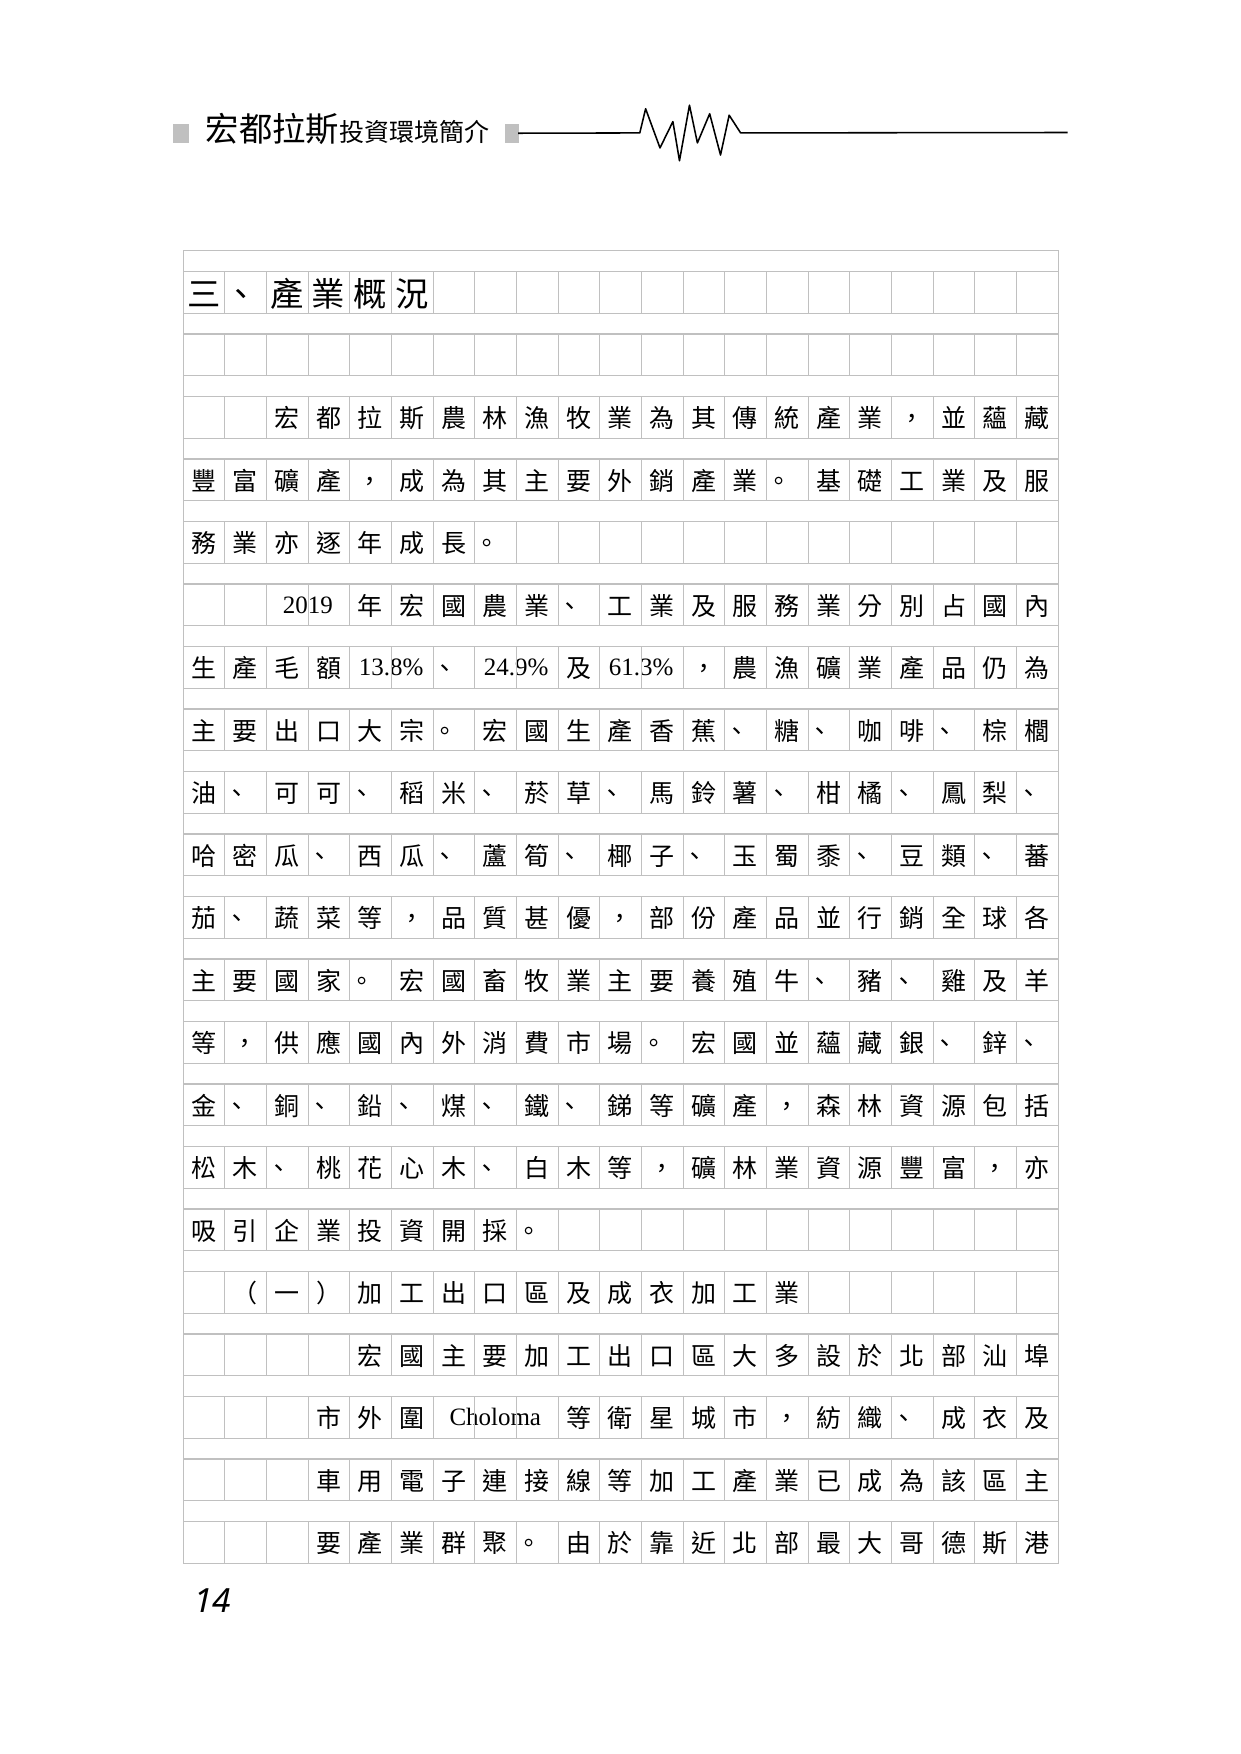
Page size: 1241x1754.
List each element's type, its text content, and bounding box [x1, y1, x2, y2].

text 三、產業概況 [892, 272, 933, 313]
text 宏都拉斯農林漁牧業為其傳統產業，並蘊藏豐富礦產，成為其主要外銷產業。基礎工業及服務業亦逐年成長。 [1017, 522, 1058, 563]
text 2019年宏國農業、工業及服務業分別占國內生產毛額13.8%、24.9%及61.3%，農漁礦業產品仍為主要出口大宗。宏國生產香蕉、糖、咖啡、棕櫚油、可可、稻米、菸草、馬鈴薯、柑橘、鳳梨、哈密瓜、西瓜、蘆筍、椰子、玉蜀黍、豆類、蕃茄、蔬菜等，品質甚優，部份產品並行銷全球各主要國家。宏國畜牧業主要養殖牛、豬、雞及羊等，供應國內外消費市場。宏國並蘊藏銀、鋅、金、銅、鉛、煤、鐵、銻等礦產，森林資源包括松木、桃花心木、白木等，礦林業資源豐富，亦吸引企業投資開採。 [184, 814, 1058, 833]
text 2019年宏國農業、工業及服務業分別占國內生產毛額13.8%、24.9%及61.3%，農漁礦業產品仍為主要出口大宗。宏國生產香蕉、糖、咖啡、棕櫚油、可可、稻米、菸草、馬鈴薯、柑橘、鳳梨、哈密瓜、西瓜、蘆筍、椰子、玉蜀黍、豆類、蕃茄、蔬菜等，品質甚優，部份產品並行銷全球各主要國家。宏國畜牧業主要養殖牛、豬、雞及羊等，供應國內外消費市場。宏國並蘊藏銀、鋅、金、銅、鉛、煤、鐵、銻等礦產，森林資源包括松木、桃花心木、白木等，礦林業資源豐富，亦吸引企業投資開採。 [184, 1189, 1058, 1208]
text 2019年宏國農業、工業及服務業分別占國內生產毛額13.8%、24.9%及61.3%，農漁礦業產品仍為主要出口大宗。宏國生產香蕉、糖、咖啡、棕櫚油、可可、稻米、菸草、馬鈴薯、柑橘、鳳梨、哈密瓜、西瓜、蘆筍、椰子、玉蜀黍、豆類、蕃茄、蔬菜等，品質甚優，部份產品並行銷全球各主要國家。宏國畜牧業主要養殖牛、豬、雞及羊等，供應國內外消費市場。宏國並蘊藏銀、鋅、金、銅、鉛、煤、鐵、銻等礦產，森林資源包括松木、桃花心木、白木等，礦林業資源豐富，亦吸引企業投資開採。 [184, 626, 1058, 646]
text 宏都拉斯農林漁牧業為其傳統產業，並蘊藏豐富礦產，成為其主要外銷產業。基礎工業及服務業亦逐年成長。 [559, 460, 599, 500]
text 宏都拉斯農林漁牧業為其傳統產業，並蘊藏豐富礦產，成為其主要外銷產業。基礎工業及服務業亦逐年成長。 [184, 376, 1058, 396]
text 宏都拉斯農林漁牧業為其傳統產業，並蘊藏豐富礦產，成為其主要外銷產業。基礎工業及服務業亦逐年成長。 [975, 397, 1016, 438]
text 2019年宏國農業、工業及服務業分別占國內生產毛額13.8%、24.9%及61.3%，農漁礦業產品仍為主要出口大宗。宏國生產香蕉、糖、咖啡、棕櫚油、可可、稻米、菸草、馬鈴薯、柑橘、鳳梨、哈密瓜、西瓜、蘆筍、椰子、玉蜀黍、豆類、蕃茄、蔬菜等，品質甚優，部份產品並行銷全球各主要國家。宏國畜牧業主要養殖牛、豬、雞及羊等，供應國內外消費市場。宏國並蘊藏銀、鋅、金、銅、鉛、煤、鐵、銻等礦產，森林資源包括松木、桃花心木、白木等，礦林業資源豐富，亦吸引企業投資開採。 [184, 939, 1058, 958]
text （ [225, 1272, 266, 1313]
text 三、產業概況 [517, 272, 558, 313]
text 宏都拉斯農林漁牧業為其傳統產業，並蘊藏豐富礦產，成為其主要外銷產業。基礎工業及服務業亦逐年成長。 [392, 522, 433, 563]
text 三、產業概況 [434, 272, 474, 313]
text 宏都拉斯農林漁牧業為其傳統產業，並蘊藏豐富礦產，成為其主要外銷產業。基礎工業及服務業亦逐年成長。 [392, 460, 433, 500]
text 2019年宏國農業、工業及服務業分別占國內生產毛額13.8%、24.9%及61.3%，農漁礦業產品仍為主要出口大宗。宏國生產香蕉、糖、咖啡、棕櫚油、可可、稻米、菸草、馬鈴薯、柑橘、鳳梨、哈密瓜、西瓜、蘆筍、椰子、玉蜀黍、豆類、蕃茄、蔬菜等，品質甚優，部份產品並行銷全球各主要國家。宏國畜牧業主要養殖牛、豬、雞及羊等，供應國內外消費市場。宏國並蘊藏銀、鋅、金、銅、鉛、煤、鐵、銻等礦產，森林資源包括松木、桃花心木、白木等，礦林業資源豐富，亦吸引企業投資開採。 [184, 751, 1058, 771]
text 宏都拉斯農林漁牧業為其傳統產業，並蘊藏豐富礦產，成為其主要外銷產業。基礎工業及服務業亦逐年成長。 [809, 397, 849, 438]
text 區 [517, 1272, 558, 1313]
text 宏都拉斯農林漁牧業為其傳統產業，並蘊藏豐富礦產，成為其主要外銷產業。基礎工業及服務業亦逐年成長。 [934, 397, 974, 438]
text 宏都拉斯農林漁牧業為其傳統產業，並蘊藏豐富礦產，成為其主要外銷產業。基礎工業及服務業亦逐年成長。 [600, 522, 641, 563]
text [1017, 1272, 1058, 1313]
text 三、產業概況 [642, 272, 683, 313]
text 宏都拉斯農林漁牧業為其傳統產業，並蘊藏豐富礦產，成為其主要外銷產業。基礎工業及服務業亦逐年成長。 [975, 460, 1016, 500]
text 宏都拉斯農林漁牧業為其傳統產業，並蘊藏豐富礦產，成為其主要外銷產業。基礎工業及服務業亦逐年成長。 [850, 522, 891, 563]
text 出 [434, 1272, 474, 1313]
text 宏都拉斯農林漁牧業為其傳統產業，並蘊藏豐富礦產，成為其主要外銷產業。基礎工業及服務業亦逐年成長。 [517, 460, 558, 500]
text 宏都拉斯農林漁牧業為其傳統產業，並蘊藏豐富礦產，成為其主要外銷產業。基礎工業及服務業亦逐年成長。 [892, 397, 933, 438]
text [975, 1272, 1016, 1313]
text 三、產業概況 [475, 272, 516, 313]
text 宏都拉斯農林漁牧業為其傳統產業，並蘊藏豐富礦產，成為其主要外銷產業。基礎工業及服務業亦逐年成長。 [517, 522, 558, 563]
text 加 [350, 1272, 391, 1313]
text 宏都拉斯農林漁牧業為其傳統產業，並蘊藏豐富礦產，成為其主要外銷產業。基礎工業及服務業亦逐年成長。 [267, 397, 308, 438]
text 宏都拉斯農林漁牧業為其傳統產業，並蘊藏豐富礦產，成為其主要外銷產業。基礎工業及服務業亦逐年成長。 [267, 522, 308, 563]
text 宏都拉斯農林漁牧業為其傳統產業，並蘊藏豐富礦產，成為其主要外銷產業。基礎工業及服務業亦逐年成長。 [559, 522, 599, 563]
text 宏都拉斯農林漁牧業為其傳統產業，並蘊藏豐富礦產，成為其主要外銷產業。基礎工業及服務業亦逐年成長。 [642, 397, 683, 438]
text 宏都拉斯農林漁牧業為其傳統產業，並蘊藏豐富礦產，成為其主要外銷產業。基礎工業及服務業亦逐年成長。 [184, 522, 224, 563]
text 宏都拉斯農林漁牧業為其傳統產業，並蘊藏豐富礦產，成為其主要外銷產業。基礎工業及服務業亦逐年成長。 [309, 460, 349, 500]
text 業 [767, 1272, 808, 1313]
text 宏都拉斯農林漁牧業為其傳統產業，並蘊藏豐富礦產，成為其主要外銷產業。基礎工業及服務業亦逐年成長。 [684, 522, 724, 563]
text 工 [725, 1272, 766, 1313]
text 宏國主要加工出口區大多設於北部汕埠市外圍Choloma等衛星城市，紡織、成衣及車用電子連接線等加工產業已成為該區主要產業群聚。由於靠近北部最大哥德斯港（Cortés），其港口深可停泊大型商船，且通過美國政府安全檢驗認證港口，貨櫃船2天可抵達美國邁阿密港，並享有免再受檢驗等多項優惠待遇，有利區內產品輸銷美國。 [281, 1314, 1058, 1333]
text 宏都拉斯農林漁牧業為其傳統產業，並蘊藏豐富礦產，成為其主要外銷產業。基礎工業及服務業亦逐年成長。 [350, 522, 391, 563]
text 宏都拉斯農林漁牧業為其傳統產業，並蘊藏豐富礦產，成為其主要外銷產業。基礎工業及服務業亦逐年成長。 [475, 522, 516, 563]
text 三、產業概況 [184, 272, 224, 313]
text 2019年宏國農業、工業及服務業分別占國內生產毛額13.8%、24.9%及61.3%，農漁礦業產品仍為主要出口大宗。宏國生產香蕉、糖、咖啡、棕櫚油、可可、稻米、菸草、馬鈴薯、柑橘、鳳梨、哈密瓜、西瓜、蘆筍、椰子、玉蜀黍、豆類、蕃茄、蔬菜等，品質甚優，部份產品並行銷全球各主要國家。宏國畜牧業主要養殖牛、豬、雞及羊等，供應國內外消費市場。宏國並蘊藏銀、鋅、金、銅、鉛、煤、鐵、銻等礦產，森林資源包括松木、桃花心木、白木等，礦林業資源豐富，亦吸引企業投資開採。 [184, 689, 1058, 708]
text 宏都拉斯農林漁牧業為其傳統產業，並蘊藏豐富礦產，成為其主要外銷產業。基礎工業及服務業亦逐年成長。 [725, 397, 766, 438]
text 2019年宏國農業、工業及服務業分別占國內生產毛額13.8%、24.9%及61.3%，農漁礦業產品仍為主要出口大宗。宏國生產香蕉、糖、咖啡、棕櫚油、可可、稻米、菸草、馬鈴薯、柑橘、鳳梨、哈密瓜、西瓜、蘆筍、椰子、玉蜀黍、豆類、蕃茄、蔬菜等，品質甚優，部份產品並行銷全球各主要國家。宏國畜牧業主要養殖牛、豬、雞及羊等，供應國內外消費市場。宏國並蘊藏銀、鋅、金、銅、鉛、煤、鐵、銻等礦產，森林資源包括松木、桃花心木、白木等，礦林業資源豐富，亦吸引企業投資開採。 [184, 1001, 1058, 1021]
text 三、產業概況 [975, 272, 1016, 313]
text 宏都拉斯農林漁牧業為其傳統產業，並蘊藏豐富礦產，成為其主要外銷產業。基礎工業及服務業亦逐年成長。 [684, 460, 724, 500]
text 宏都拉斯農林漁牧業為其傳統產業，並蘊藏豐富礦產，成為其主要外銷產業。基礎工業及服務業亦逐年成長。 [517, 397, 558, 438]
text 宏都拉斯農林漁牧業為其傳統產業，並蘊藏豐富礦產，成為其主要外銷產業。基礎工業及服務業亦逐年成長。 [434, 397, 474, 438]
text 三、產業概況 [309, 272, 349, 313]
text 宏都拉斯農林漁牧業為其傳統產業，並蘊藏豐富礦產，成為其主要外銷產業。基礎工業及服務業亦逐年成長。 [475, 460, 516, 500]
text [850, 1272, 891, 1313]
text 三、產業概況 [934, 272, 974, 313]
text 宏都拉斯農林漁牧業為其傳統產業，並蘊藏豐富礦產，成為其主要外銷產業。基礎工業及服務業亦逐年成長。 [184, 439, 1058, 458]
text 宏都拉斯農林漁牧業為其傳統產業，並蘊藏豐富礦產，成為其主要外銷產業。基礎工業及服務業亦逐年成長。 [225, 460, 266, 500]
text 宏都拉斯農林漁牧業為其傳統產業，並蘊藏豐富礦產，成為其主要外銷產業。基礎工業及服務業亦逐年成長。 [434, 460, 474, 500]
text 成 [600, 1272, 641, 1313]
text 2019年宏國農業、工業及服務業分別占國內生產毛額13.8%、24.9%及61.3%，農漁礦業產品仍為主要出口大宗。宏國生產香蕉、糖、咖啡、棕櫚油、可可、稻米、菸草、馬鈴薯、柑橘、鳳梨、哈密瓜、西瓜、蘆筍、椰子、玉蜀黍、豆類、蕃茄、蔬菜等，品質甚優，部份產品並行銷全球各主要國家。宏國畜牧業主要養殖牛、豬、雞及羊等，供應國內外消費市場。宏國並蘊藏銀、鋅、金、銅、鉛、煤、鐵、銻等礦產，森林資源包括松木、桃花心木、白木等，礦林業資源豐富，亦吸引企業投資開採。 [184, 1126, 1058, 1146]
text 宏國主要加工出口區大多設於北部汕埠市外圍Choloma等衛星城市，紡織、成衣及車用電子連接線等加工產業已成為該區主要產業群聚。由於靠近北部最大哥德斯港（Cortés），其港口深可停泊大型商船，且通過美國政府安全檢驗認證港口，貨櫃船2天可抵達美國邁阿密港，並享有免再受檢驗等多項優惠待遇，有利區內產品輸銷美國。 [281, 1501, 1058, 1521]
text 宏都拉斯農林漁牧業為其傳統產業，並蘊藏豐富礦產，成為其主要外銷產業。基礎工業及服務業亦逐年成長。 [767, 397, 808, 438]
text 宏都拉斯農林漁牧業為其傳統產業，並蘊藏豐富礦產，成為其主要外銷產業。基礎工業及服務業亦逐年成長。 [309, 397, 349, 438]
text 宏都拉斯農林漁牧業為其傳統產業，並蘊藏豐富礦產，成為其主要外銷產業。基礎工業及服務業亦逐年成長。 [600, 397, 641, 438]
text 三、產業概況 [1017, 272, 1058, 313]
text 宏都拉斯農林漁牧業為其傳統產業，並蘊藏豐富礦產，成為其主要外銷產業。基礎工業及服務業亦逐年成長。 [309, 522, 349, 563]
text 宏都拉斯農林漁牧業為其傳統產業，並蘊藏豐富礦產，成為其主要外銷產業。基礎工業及服務業亦逐年成長。 [184, 397, 224, 438]
text 三、產業概況 [267, 272, 308, 313]
text 宏國主要加工出口區大多設於北部汕埠市外圍Choloma等衛星城市，紡織、成衣及車用電子連接線等加工產業已成為該區主要產業群聚。由於靠近北部最大哥德斯港（Cortés），其港口深可停泊大型商船，且通過美國政府安全檢驗認證港口，貨櫃船2天可抵達美國邁阿密港，並享有免再受檢驗等多項優惠待遇，有利區內產品輸銷美國。 [281, 1439, 1058, 1458]
text 2019年宏國農業、工業及服務業分別占國內生產毛額13.8%、24.9%及61.3%，農漁礦業產品仍為主要出口大宗。宏國生產香蕉、糖、咖啡、棕櫚油、可可、稻米、菸草、馬鈴薯、柑橘、鳳梨、哈密瓜、西瓜、蘆筍、椰子、玉蜀黍、豆類、蕃茄、蔬菜等，品質甚優，部份產品並行銷全球各主要國家。宏國畜牧業主要養殖牛、豬、雞及羊等，供應國內外消費市場。宏國並蘊藏銀、鋅、金、銅、鉛、煤、鐵、銻等礦產，森林資源包括松木、桃花心木、白木等，礦林業資源豐富，亦吸引企業投資開採。 [184, 876, 1058, 896]
text 宏都拉斯農林漁牧業為其傳統產業，並蘊藏豐富礦產，成為其主要外銷產業。基礎工業及服務業亦逐年成長。 [809, 460, 849, 500]
text 三、產業概況 [767, 272, 808, 313]
text 宏都拉斯農林漁牧業為其傳統產業，並蘊藏豐富礦產，成為其主要外銷產業。基礎工業及服務業亦逐年成長。 [684, 397, 724, 438]
text 宏都拉斯農林漁牧業為其傳統產業，並蘊藏豐富礦產，成為其主要外銷產業。基礎工業及服務業亦逐年成長。 [225, 397, 266, 438]
text 及 [559, 1272, 599, 1313]
text [892, 1272, 933, 1313]
text 宏都拉斯農林漁牧業為其傳統產業，並蘊藏豐富礦產，成為其主要外銷產業。基礎工業及服務業亦逐年成長。 [350, 460, 391, 500]
text 宏都拉斯農林漁牧業為其傳統產業，並蘊藏豐富礦產，成為其主要外銷產業。基礎工業及服務業亦逐年成長。 [767, 460, 808, 500]
text 宏都拉斯農林漁牧業為其傳統產業，並蘊藏豐富礦產，成為其主要外銷產業。基礎工業及服務業亦逐年成長。 [350, 397, 391, 438]
text 三、產業概況 [184, 251, 1058, 271]
text 三、產業概況 [809, 272, 849, 313]
text 2019年宏國農業、工業及服務業分別占國內生產毛額13.8%、24.9%及61.3%，農漁礦業產品仍為主要出口大宗。宏國生產香蕉、糖、咖啡、棕櫚油、可可、稻米、菸草、馬鈴薯、柑橘、鳳梨、哈密瓜、西瓜、蘆筍、椰子、玉蜀黍、豆類、蕃茄、蔬菜等，品質甚優，部份產品並行銷全球各主要國家。宏國畜牧業主要養殖牛、豬、雞及羊等，供應國內外消費市場。宏國並蘊藏銀、鋅、金、銅、鉛、煤、鐵、銻等礦產，森林資源包括松木、桃花心木、白木等，礦林業資源豐富，亦吸引企業投資開採。 [184, 1064, 1058, 1083]
text 三、產業概況 [850, 272, 891, 313]
text 宏都拉斯農林漁牧業為其傳統產業，並蘊藏豐富礦產，成為其主要外銷產業。基礎工業及服務業亦逐年成長。 [934, 460, 974, 500]
text 宏都拉斯農林漁牧業為其傳統產業，並蘊藏豐富礦產，成為其主要外銷產業。基礎工業及服務業亦逐年成長。 [892, 522, 933, 563]
text 宏都拉斯農林漁牧業為其傳統產業，並蘊藏豐富礦產，成為其主要外銷產業。基礎工業及服務業亦逐年成長。 [642, 460, 683, 500]
text 宏都拉斯農林漁牧業為其傳統產業，並蘊藏豐富礦產，成為其主要外銷產業。基礎工業及服務業亦逐年成長。 [475, 397, 516, 438]
text 宏都拉斯農林漁牧業為其傳統產業，並蘊藏豐富礦產，成為其主要外銷產業。基礎工業及服務業亦逐年成長。 [559, 397, 599, 438]
text [207, 1272, 224, 1313]
text 宏都拉斯農林漁牧業為其傳統產業，並蘊藏豐富礦產，成為其主要外銷產業。基礎工業及服務業亦逐年成長。 [184, 460, 224, 500]
text 宏都拉斯農林漁牧業為其傳統產業，並蘊藏豐富礦產，成為其主要外銷產業。基礎工業及服務業亦逐年成長。 [850, 460, 891, 500]
text 三、產業概況 [600, 272, 641, 313]
text 宏都拉斯農林漁牧業為其傳統產業，並蘊藏豐富礦產，成為其主要外銷產業。基礎工業及服務業亦逐年成長。 [725, 460, 766, 500]
text 宏都拉斯農林漁牧業為其傳統產業，並蘊藏豐富礦產，成為其主要外銷產業。基礎工業及服務業亦逐年成長。 [725, 522, 766, 563]
text 三、產業概況 [684, 272, 724, 313]
text 三、產業概況 [350, 272, 391, 313]
text [809, 1272, 849, 1313]
text 宏都拉斯農林漁牧業為其傳統產業，並蘊藏豐富礦產，成為其主要外銷產業。基礎工業及服務業亦逐年成長。 [809, 522, 849, 563]
text 三、產業概況 [225, 272, 266, 313]
text 三、產業概況 [392, 272, 433, 313]
text 衣 [642, 1272, 683, 1313]
text 三、產業概況 [559, 272, 599, 313]
text 加 [684, 1272, 724, 1313]
text 一 [267, 1272, 308, 1313]
text 宏國主要加工出口區大多設於北部汕埠市外圍Choloma等衛星城市，紡織、成衣及車用電子連接線等加工產業已成為該區主要產業群聚。由於靠近北部最大哥德斯港（Cortés），其港口深可停泊大型商船，且通過美國政府安全檢驗認證港口，貨櫃船2天可抵達美國邁阿密港，並享有免再受檢驗等多項優惠待遇，有利區內產品輸銷美國。 [281, 1376, 1058, 1396]
text [207, 1251, 1058, 1271]
text 宏都拉斯農林漁牧業為其傳統產業，並蘊藏豐富礦產，成為其主要外銷產業。基礎工業及服務業亦逐年成長。 [1017, 460, 1058, 500]
text ） [309, 1272, 349, 1313]
text [934, 1272, 974, 1313]
text 宏都拉斯農林漁牧業為其傳統產業，並蘊藏豐富礦產，成為其主要外銷產業。基礎工業及服務業亦逐年成長。 [267, 460, 308, 500]
text 宏都拉斯農林漁牧業為其傳統產業，並蘊藏豐富礦產，成為其主要外銷產業。基礎工業及服務業亦逐年成長。 [892, 460, 933, 500]
text 工 [392, 1272, 433, 1313]
text 口 [475, 1272, 516, 1313]
text 宏都拉斯農林漁牧業為其傳統產業，並蘊藏豐富礦產，成為其主要外銷產業。基礎工業及服務業亦逐年成長。 [934, 522, 974, 563]
text 宏都拉斯農林漁牧業為其傳統產業，並蘊藏豐富礦產，成為其主要外銷產業。基礎工業及服務業亦逐年成長。 [1017, 397, 1058, 438]
text 宏都拉斯農林漁牧業為其傳統產業，並蘊藏豐富礦產，成為其主要外銷產業。基礎工業及服務業亦逐年成長。 [434, 522, 474, 563]
text 宏都拉斯農林漁牧業為其傳統產業，並蘊藏豐富礦產，成為其主要外銷產業。基礎工業及服務業亦逐年成長。 [184, 501, 1058, 521]
text 宏都拉斯農林漁牧業為其傳統產業，並蘊藏豐富礦產，成為其主要外銷產業。基礎工業及服務業亦逐年成長。 [767, 522, 808, 563]
text 三、產業概況 [725, 272, 766, 313]
text 宏都拉斯農林漁牧業為其傳統產業，並蘊藏豐富礦產，成為其主要外銷產業。基礎工業及服務業亦逐年成長。 [975, 522, 1016, 563]
text 宏都拉斯農林漁牧業為其傳統產業，並蘊藏豐富礦產，成為其主要外銷產業。基礎工業及服務業亦逐年成長。 [392, 397, 433, 438]
text 宏都拉斯農林漁牧業為其傳統產業，並蘊藏豐富礦產，成為其主要外銷產業。基礎工業及服務業亦逐年成長。 [600, 460, 641, 500]
text 宏都拉斯農林漁牧業為其傳統產業，並蘊藏豐富礦產，成為其主要外銷產業。基礎工業及服務業亦逐年成長。 [850, 397, 891, 438]
text 2019年宏國農業、工業及服務業分別占國內生產毛額13.8%、24.9%及61.3%，農漁礦業產品仍為主要出口大宗。宏國生產香蕉、糖、咖啡、棕櫚油、可可、稻米、菸草、馬鈴薯、柑橘、鳳梨、哈密瓜、西瓜、蘆筍、椰子、玉蜀黍、豆類、蕃茄、蔬菜等，品質甚優，部份產品並行銷全球各主要國家。宏國畜牧業主要養殖牛、豬、雞及羊等，供應國內外消費市場。宏國並蘊藏銀、鋅、金、銅、鉛、煤、鐵、銻等礦產，森林資源包括松木、桃花心木、白木等，礦林業資源豐富，亦吸引企業投資開採。 [184, 564, 1058, 583]
text 宏都拉斯農林漁牧業為其傳統產業，並蘊藏豐富礦產，成為其主要外銷產業。基礎工業及服務業亦逐年成長。 [225, 522, 266, 563]
text 宏都拉斯農林漁牧業為其傳統產業，並蘊藏豐富礦產，成為其主要外銷產業。基礎工業及服務業亦逐年成長。 [642, 522, 683, 563]
